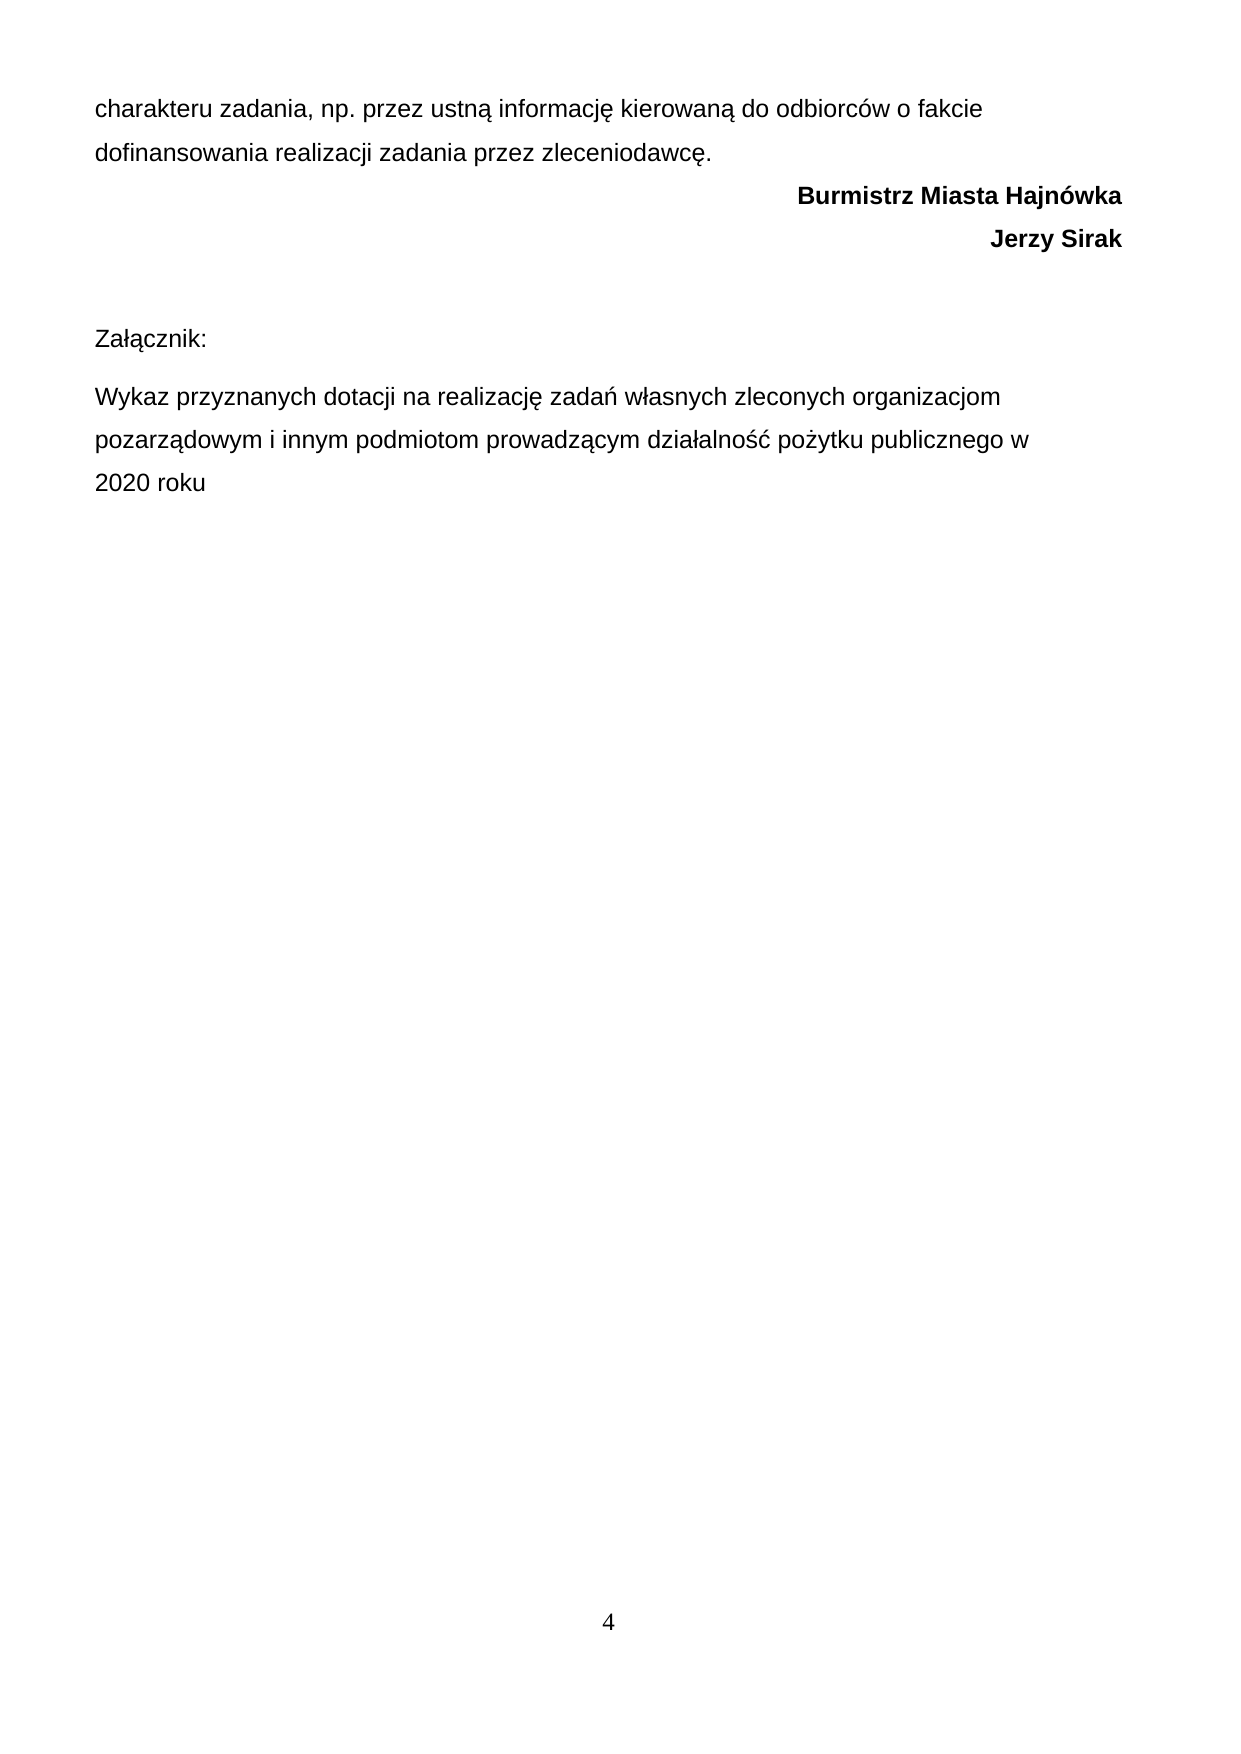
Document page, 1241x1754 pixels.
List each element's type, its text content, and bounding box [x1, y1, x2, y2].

text charakteru zadania, np. przez ustną informację kierowaną do odbiorców o fakcie dofinansowania realizacji zadania przez zleceniodawcę. [94, 94, 1122, 166]
text Załącznik: [94, 324, 1122, 353]
text Jerzy Sirak [94, 224, 1122, 253]
text Burmistrz Miasta Hajnówka [94, 181, 1122, 209]
text Wykaz przyznanych dotacji na realizację zadań własnych zleconych organizacjom pozarządowym i innym podmiotom prowadzącym działalność pożytku publicznego w 2020 roku [94, 382, 1122, 497]
